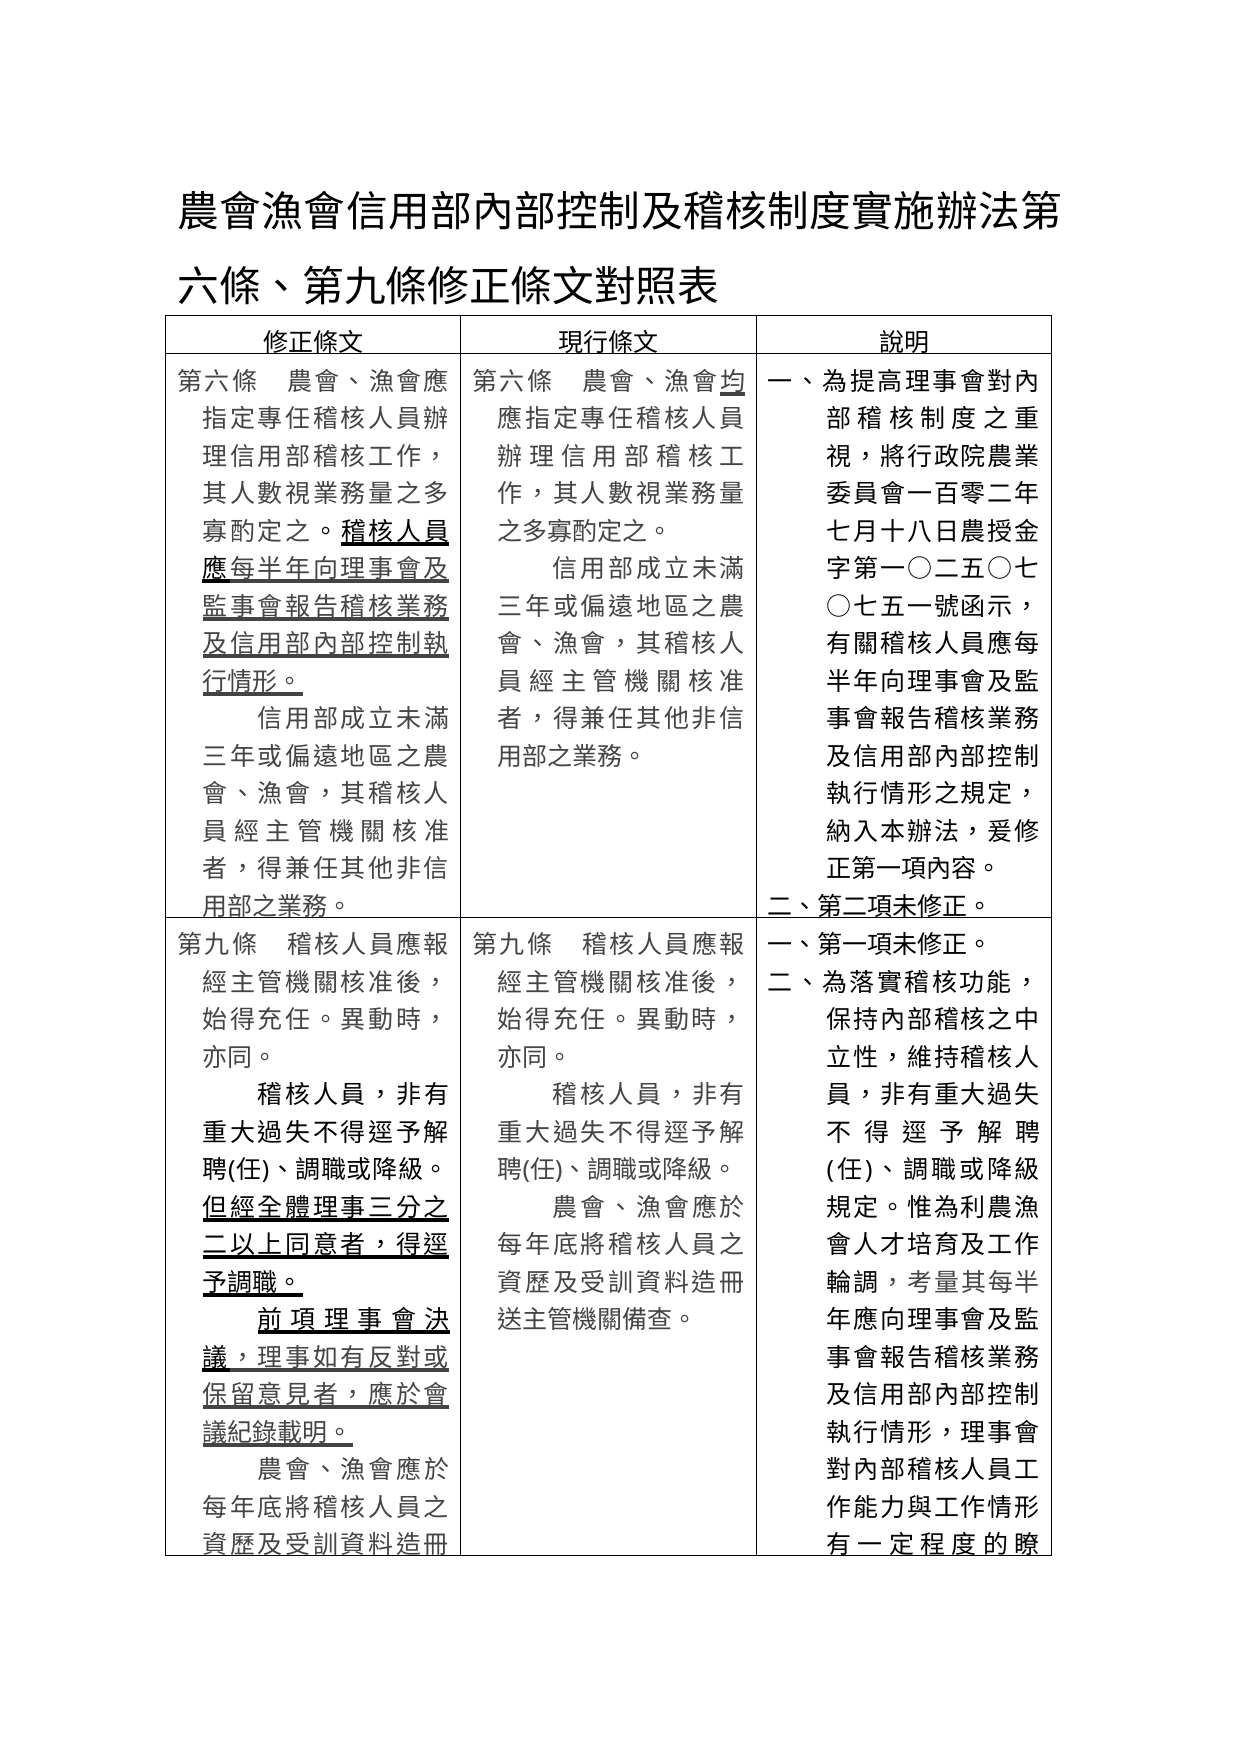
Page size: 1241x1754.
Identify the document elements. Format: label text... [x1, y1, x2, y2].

text 農會漁會信用部內部控制及稽核制度實施辦法第六條、第九條修正條文對照表 [177, 164, 1063, 314]
table_cell 一、為提高理事會對內部稽核制度之重視，將行政院農業委員會一百零二年七月十八日農授金字第一○二五○七○七五一號函示，有關稽核人員應每半年向理事會及監事會報告稽核業務及信用部內部控制執行情形之規定，納入本辦法，爰修正第一項內容。 二、第二項未修正。 [757, 354, 1051, 917]
table_header 現行條文 [461, 316, 756, 353]
table_cell 第六條 農會、漁會均應指定專任稽核人員辦理信用部稽核工作，其人數視業務量之多寡酌定之。 信用部成立未滿三年或偏遠地區之農會、漁會，其稽核人員經主管機關核准者，得兼任其他非信用部之業務。 [461, 354, 756, 917]
table_cell 第六條 農會、漁會應指定專任稽核人員辦理信用部稽核工作，其人數視業務量之多寡酌定之。稽核人員應每半年向理事會及監事會報告稽核業務及信用部內部控制執行情形。 信用部成立未滿三年或偏遠地區之農會、漁會，其稽核人員經主管機關核准者，得兼任其他非信用部之業務。 [166, 354, 460, 917]
table_cell 第九條 稽核人員應報經主管機關核准後，始得充任。異動時，亦同。 稽核人員，非有重大過失不得逕予解聘(任)、調職或降級。 農會、漁會應於每年底將稽核人員之資歷及受訓資料造冊送主管機關備查。 [461, 918, 756, 1555]
table_cell 一、第一項未修正。 二、為落實稽核功能，保持內部稽核之中立性，維持稽核人員，非有重大過失不得逕予解聘(任)、調職或降級規定。惟為利農漁會人才培育及工作輪調，考量其每半年應向理事會及監事會報告稽核業務及信用部內部控制執行情形，理事會對內部稽核人員工作能力與工作情形有一定程度的瞭 [757, 918, 1051, 1555]
table_cell 第九條 稽核人員應報經主管機關核准後，始得充任。異動時，亦同。 稽核人員，非有重大過失不得逕予解聘(任)、調職或降級。但經全體理事三分之二以上同意者，得逕予調職。 前項理事會決議，理事如有反對或保留意見者，應於會議紀錄載明。 農會、漁會應於每年底將稽核人員之資歷及受訓資料造冊 [166, 918, 460, 1555]
table_header 修正條文 [166, 316, 460, 353]
table_header 說明 [757, 316, 1051, 353]
